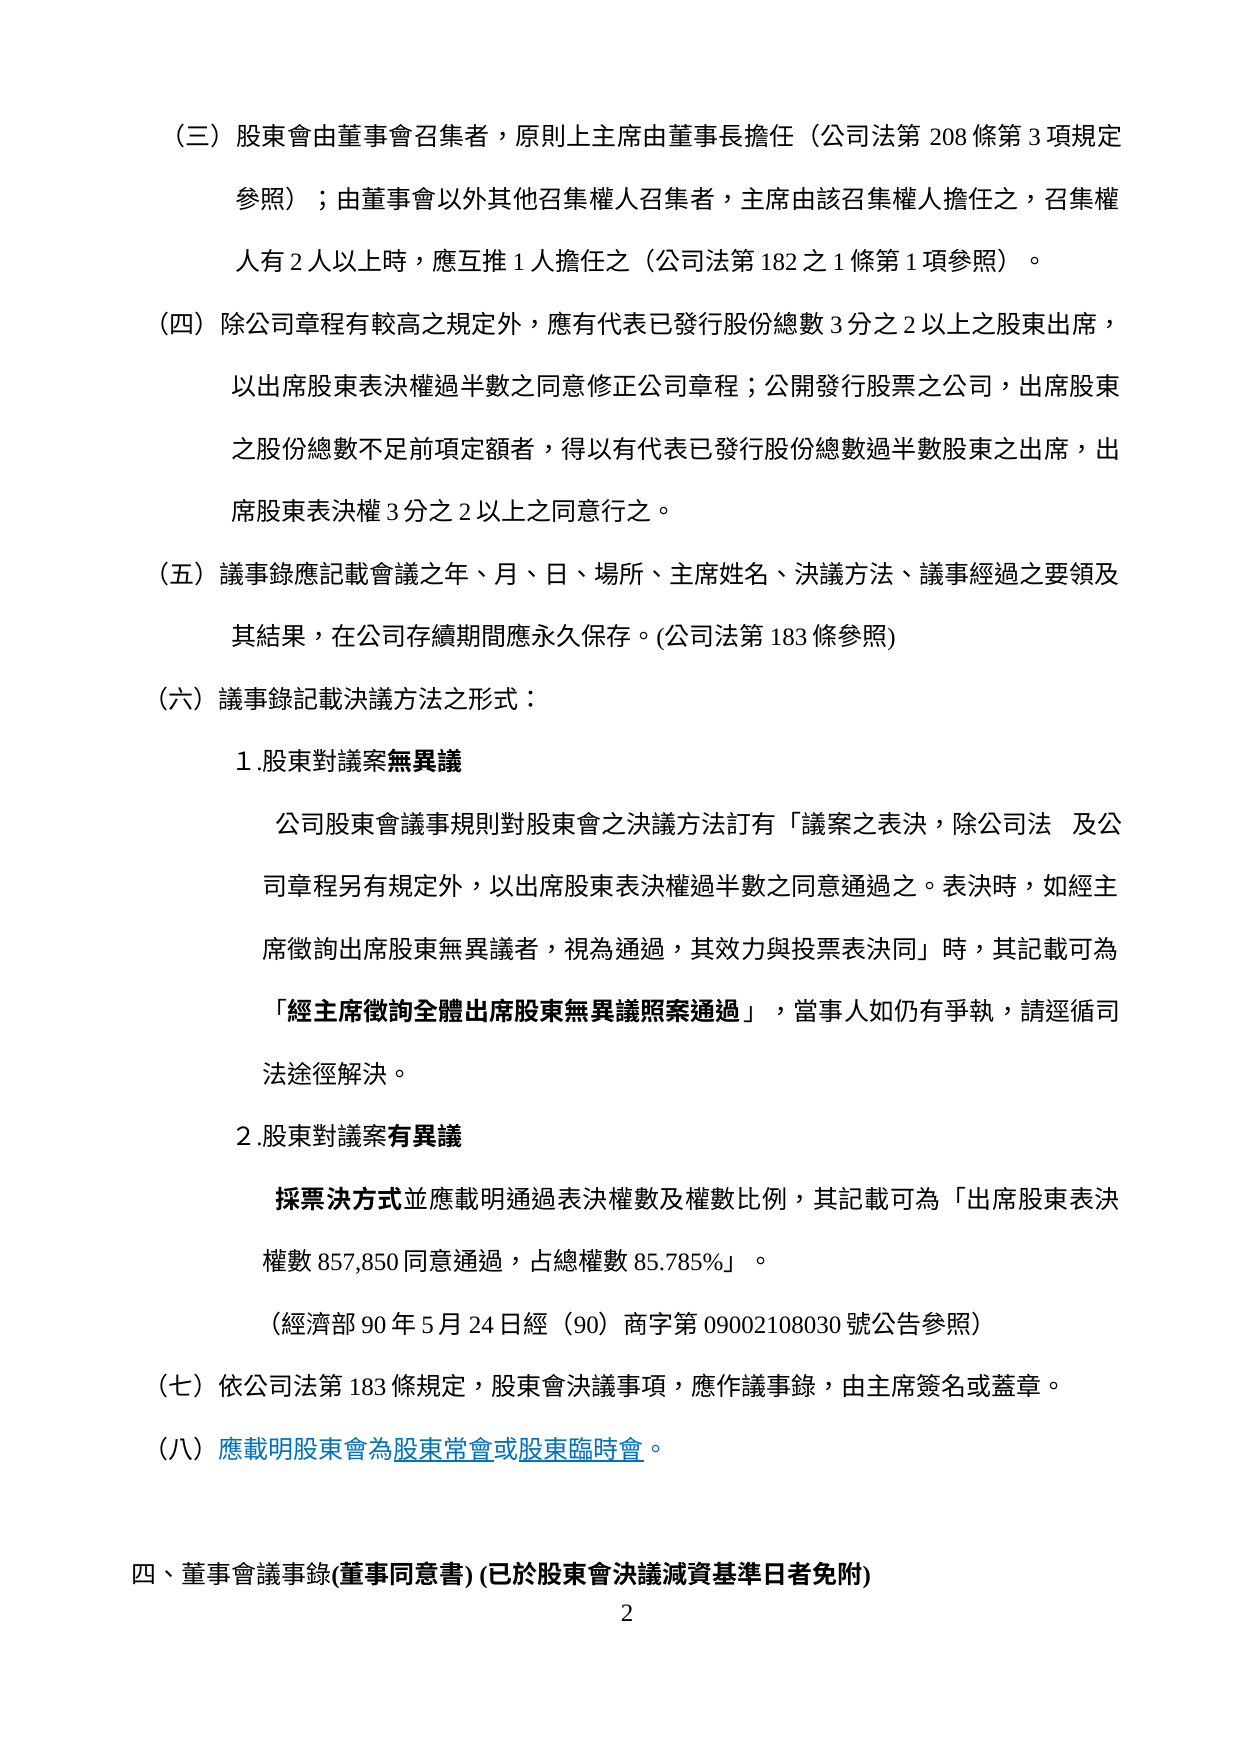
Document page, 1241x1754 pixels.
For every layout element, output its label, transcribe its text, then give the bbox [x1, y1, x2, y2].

text 公司股東會議事規則對股東會之決議方法訂有「議案之表決，除公司法 及公司章程另有規定外，以出席股東表決權過半數之同意通過之。表決時，如經主席徵詢出席股東無異議者，視為通過，其效力與投票表決同」時，其記載可為「經主席徵詢全體出席股東無異議照案通過」，當事人如仍有爭執，請逕循司法途徑解決。 [262, 781, 1122, 1093]
text （八）應載明股東會為股東常會或股東臨時會。 [131, 1406, 1122, 1468]
text （五）議事錄應記載會議之年、月、日、場所、主席姓名、決議方法、議事經過之要領及其結果，在公司存續期間應永久保存。(公司法第183條參照) [131, 531, 1122, 656]
text （三）股東會由董事會召集者，原則上主席由董事長擔任（公司法第208條第3項規定參照）；由董事會以外其他召集權人召集者，主席由該召集權人擔任之，召集權人有2人以上時，應互推1人擔任之（公司法第182之1條第1項參照）。 [160, 93, 1122, 281]
text １.股東對議案無異議 [231, 718, 1122, 781]
text （經濟部90年5月24日經（90）商字第09002108030號公告參照） [256, 1281, 1122, 1343]
text 採票決方式並應載明通過表決權數及權數比例，其記載可為「出席股東表決權數857,850同意通過，占總權數85.785%」。 [262, 1156, 1122, 1281]
text ２.股東對議案有異議 [231, 1093, 1122, 1156]
text （六）議事錄記載決議方法之形式： [131, 656, 1122, 718]
text （四）除公司章程有較高之規定外，應有代表已發行股份總數3分之2以上之股東出席，以出席股東表決權過半數之同意修正公司章程；公開發行股票之公司，出席股東之股份總數不足前項定額者，得以有代表已發行股份總數過半數股東之出席，出席股東表決權3分之2以上之同意行之。 [131, 281, 1122, 531]
text 四、董事會議事錄(董事同意書) (已於股東會決議減資基準日者免附) [131, 1531, 1122, 1593]
text （七）依公司法第183條規定，股東會決議事項，應作議事錄，由主席簽名或蓋章。 [131, 1343, 1122, 1406]
